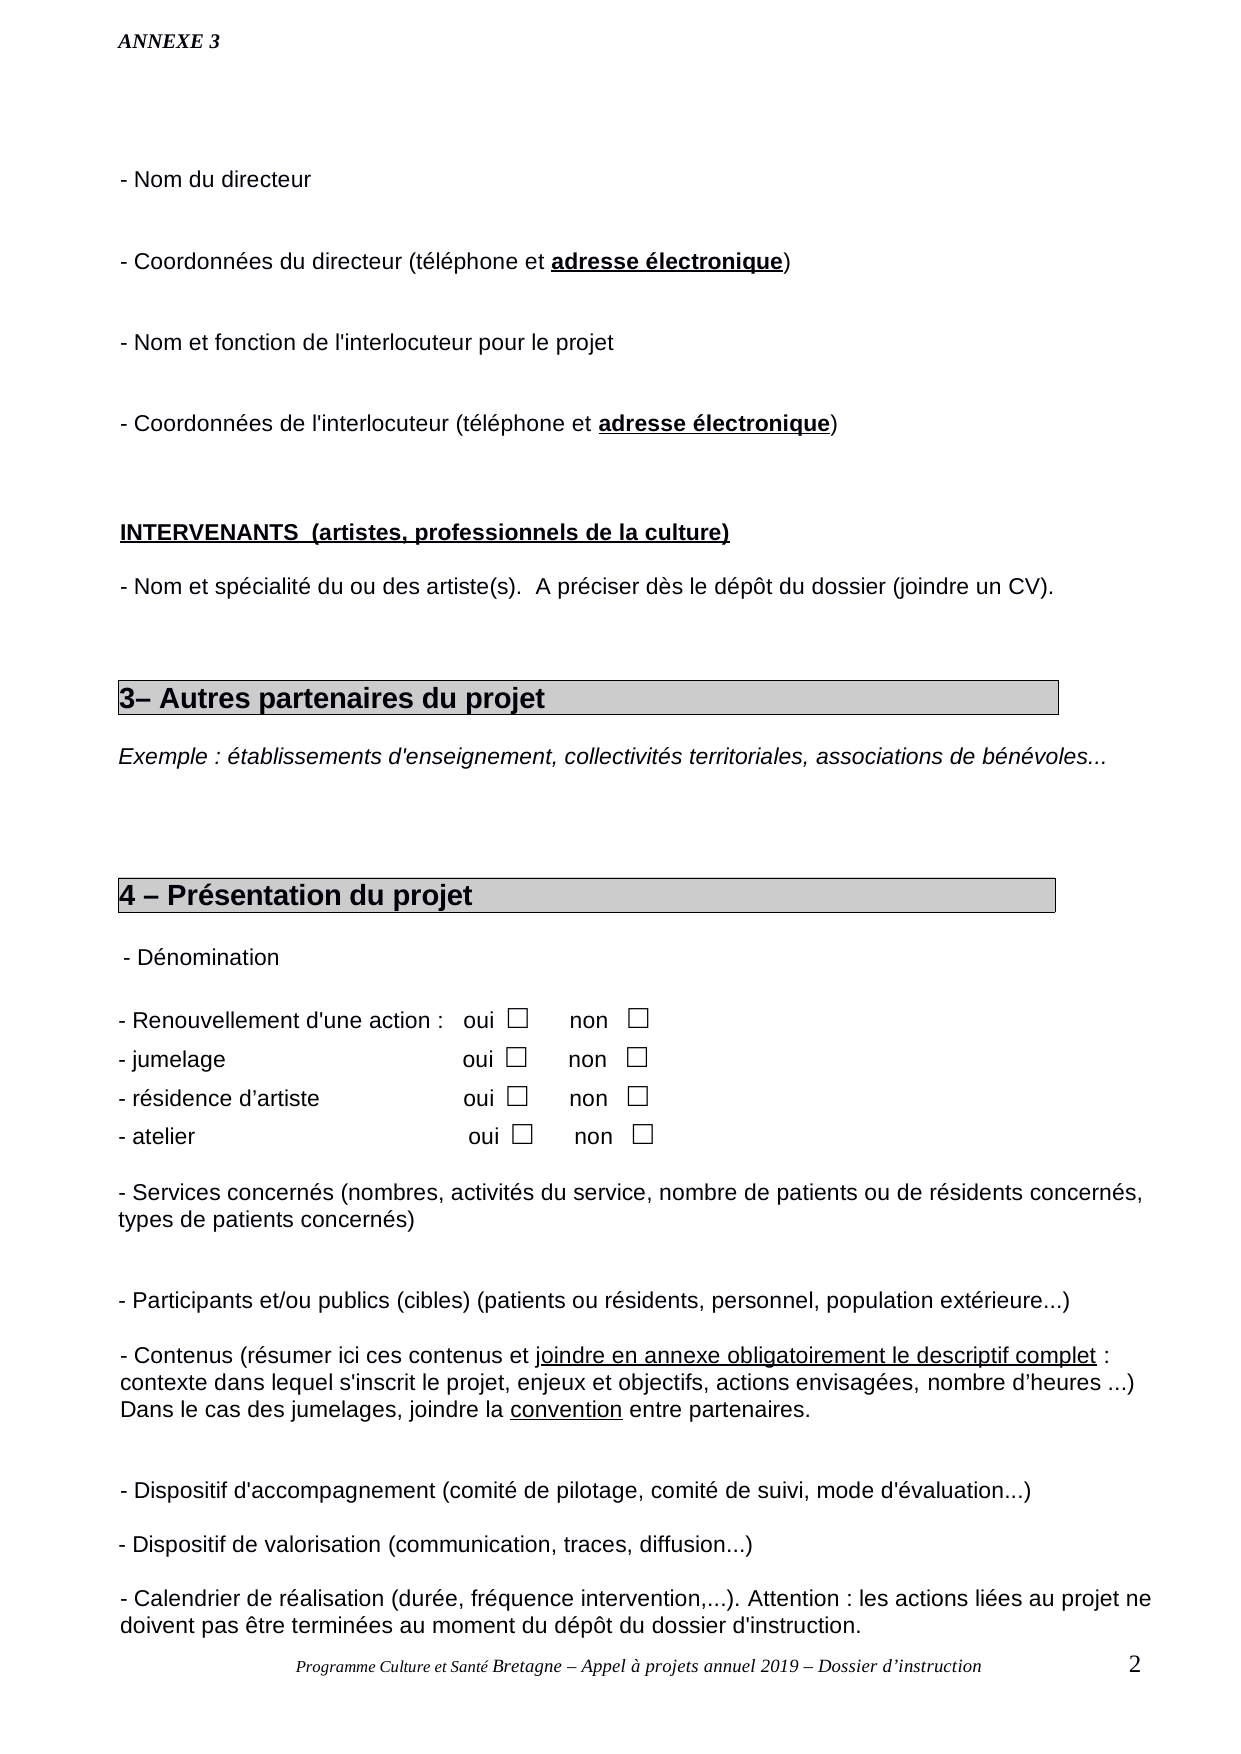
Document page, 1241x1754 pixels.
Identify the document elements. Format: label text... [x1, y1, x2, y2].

text - Dispositif de valorisation (communication, traces, diffusion...) [118, 1531, 1167, 1558]
text - Nom du directeur [120, 166, 1167, 193]
text - Dénomination [121, 943, 1167, 970]
text Dans le cas des jumelages, joindre la convention entre partenaires. [120, 1395, 1167, 1422]
text - Calendrier de réalisation (durée, fréquence intervention,...). Attention : les actions liées au projet ne doivent pas être terminées au moment du dépôt du dossier d'instruction. [120, 1585, 1167, 1639]
text 4 – Présentation du projet [119, 879, 1055, 912]
text - jumelage oui □ non □ [118, 1036, 1167, 1074]
text - Participants et/ou publics (cibles) (patients ou résidents, personnel, population extérieure...) [118, 1287, 1167, 1314]
text - Coordonnées de l'interlocuteur (téléphone et adresse électronique) [120, 409, 1167, 437]
text - atelier oui □ non □ [118, 1113, 1167, 1151]
text - Coordonnées du directeur (téléphone et adresse électronique) [120, 247, 1167, 274]
text - Nom et spécialité du ou des artiste(s). A préciser dès le dépôt du dossier (joindre un CV). [120, 572, 1167, 599]
text - Dispositif d'accompagnement (comité de pilotage, comité de suivi, mode d'évaluation...) [120, 1476, 1167, 1503]
text Exemple : établissements d'enseignement, collectivités territoriales, associations de bénévoles... [118, 742, 1167, 769]
text - résidence d’artiste oui □ non □ [118, 1074, 1167, 1113]
text - Contenus (résumer ici ces contenus et joindre en annexe obligatoirement le descriptif complet : contexte dans lequel s'inscrit le projet, enjeux et objectifs, actions envisagées, nombre d’heures ...) [120, 1341, 1167, 1395]
text - Services concernés (nombres, activités du service, nombre de patients ou de résidents concernés, types de patients concernés) [118, 1178, 1167, 1233]
text - Nom et fonction de l'interlocuteur pour le projet [120, 328, 1167, 355]
text INTERVENANTS (artistes, professionnels de la culture) [120, 518, 1167, 545]
text - Renouvellement d'une action : oui □ non □ [118, 997, 1167, 1036]
text 3– Autres partenaires du projet [119, 681, 1058, 714]
